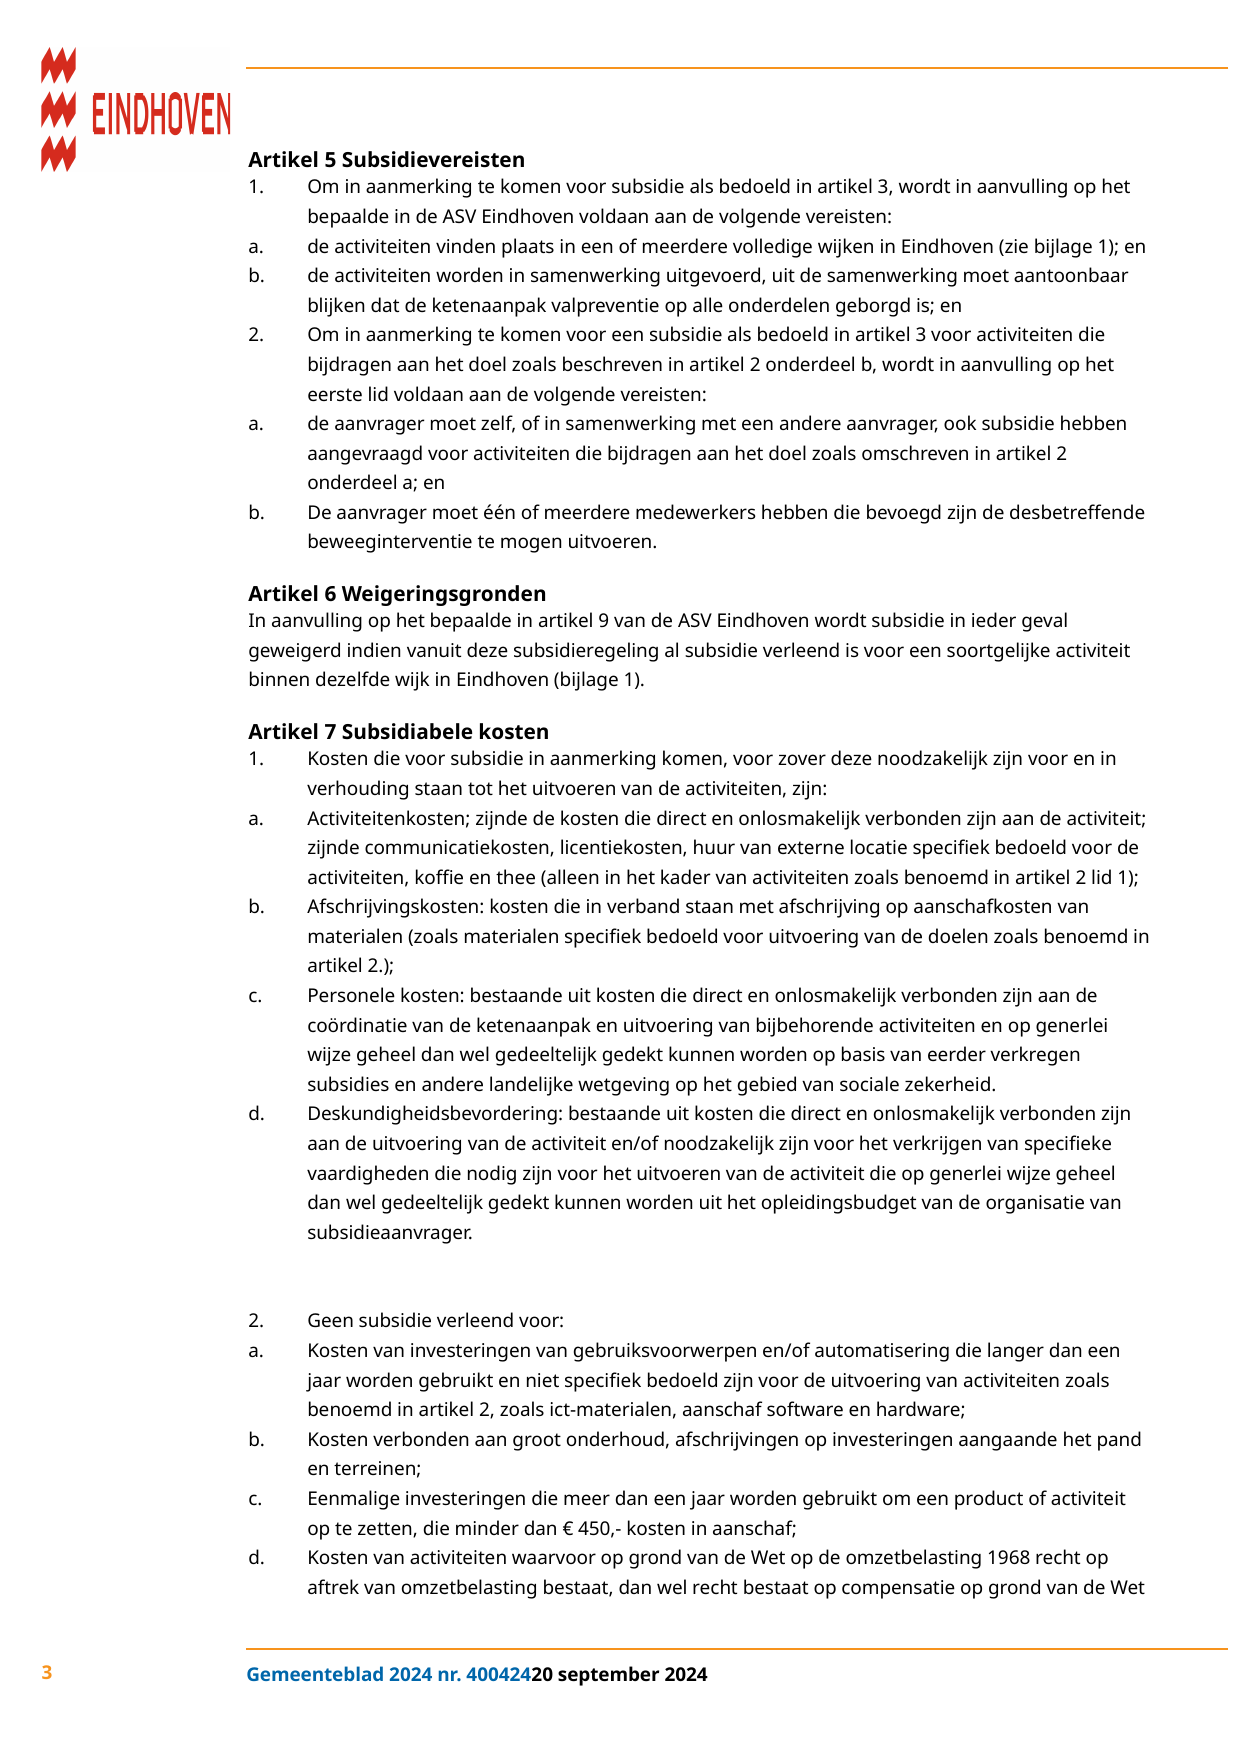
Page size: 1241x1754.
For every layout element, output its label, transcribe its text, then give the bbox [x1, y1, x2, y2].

list de activiteiten vinden plaats in een of meerdere volledige wijken in Eindhoven (zie bijlage 1); en [248, 233, 1152, 258]
list Personele kosten: bestaande uit kosten die direct en onlosmakelijk verbonden zijn aan de coördinatie van de ketenaanpak en uitvoering van bijbehorende activiteiten en op generlei wijze geheel dan wel gedeeltelijk gedekt kunnen worden op basis van eerder verkregen subsidies en andere landelijke wetgeving op het gebied van sociale zekerheid. [248, 982, 1152, 1097]
list Kosten verbonden aan groot onderhoud, afschrijvingen op investeringen aangaande het pand en terreinen; [248, 1426, 1152, 1481]
list Afschrijvingskosten: kosten die in verband staan met afschrijving op aanschafkosten van materialen (zoals materialen specifiek bedoeld voor uitvoering van de doelen zoals benoemd in artikel 2.); [248, 893, 1152, 978]
list Om in aanmerking te komen voor een subsidie als bedoeld in artikel 3 voor activiteiten die bijdragen aan het doel zoals beschreven in artikel 2 onderdeel b, wordt in aanvulling op het eerste lid voldaan aan de volgende vereisten: [248, 322, 1152, 406]
picture [41, 47, 231, 172]
list de aanvrager moet zelf, of in samenwerking met een andere aanvrager, ook subsidie hebben aangevraagd voor activiteiten die bijdragen aan het doel zoals omschreven in artikel 2 onderdeel a; en [248, 410, 1152, 495]
list Kosten van investeringen van gebruiksvoorwerpen en/of automatisering die langer dan een jaar worden gebruikt en niet specifiek bedoeld zijn voor de uitvoering van activiteiten zoals benoemd in artikel 2, zoals ict-materialen, aanschaf software en hardware; [248, 1337, 1152, 1422]
list Geen subsidie verleend voor: [248, 1308, 1152, 1333]
text Artikel 7 Subsidiabele kosten [248, 717, 1152, 746]
list De aanvrager moet één of meerdere medewerkers hebben die bevoegd zijn de desbetreffende beweeginterventie te mogen uitvoeren. [248, 499, 1152, 554]
list Activiteitenkosten; zijnde de kosten die direct en onlosmakelijk verbonden zijn aan de activiteit; zijnde communicatiekosten, licentiekosten, huur van externe locatie specifiek bedoeld voor de activiteiten, koffie en thee (alleen in het kader van activiteiten zoals benoemd in artikel 2 lid 1); [248, 805, 1152, 889]
text In aanvulling op het bepaalde in artikel 9 van de ASV Eindhoven wordt subsidie in ieder geval geweigerd indien vanuit deze subsidieregeling al subsidie verleend is voor een soortgelijke activiteit binnen dezelfde wijk in Eindhoven (bijlage 1). [248, 607, 1152, 692]
list Kosten van activiteiten waarvoor op grond van de Wet op de omzetbelasting 1968 recht op aftrek van omzetbelasting bestaat, dan wel recht bestaat op compensatie op grond van de Wet [248, 1544, 1152, 1599]
list Eenmalige investeringen die meer dan een jaar worden gebruikt om een product of activiteit op te zetten, die minder dan € 450,- kosten in aanschaf; [248, 1485, 1152, 1540]
text Artikel 6 Weigeringsgronden [248, 579, 1152, 607]
list Om in aanmerking te komen voor subsidie als bedoeld in artikel 3, wordt in aanvulling op het bepaalde in de ASV Eindhoven voldaan aan de volgende vereisten: [248, 174, 1152, 229]
list Deskundigheidsbevordering: bestaande uit kosten die direct en onlosmakelijk verbonden zijn aan de uitvoering van de activiteit en/of noodzakelijk zijn voor het verkrijgen van specifieke vaardigheden die nodig zijn voor het uitvoeren van de activiteit die op generlei wijze geheel dan wel gedeeltelijk gedekt kunnen worden uit het opleidingsbudget van de organisatie van subsidieaanvrager. [248, 1101, 1152, 1244]
text Artikel 5 Subsidievereisten [248, 145, 1152, 174]
list de activiteiten worden in samenwerking uitgevoerd, uit de samenwerking moet aantoonbaar blijken dat de ketenaanpak valpreventie op alle onderdelen geborgd is; en [248, 262, 1152, 318]
list Kosten die voor subsidie in aanmerking komen, voor zover deze noodzakelijk zijn voor en in verhouding staan tot het uitvoeren van de activiteiten, zijn: [248, 746, 1152, 801]
